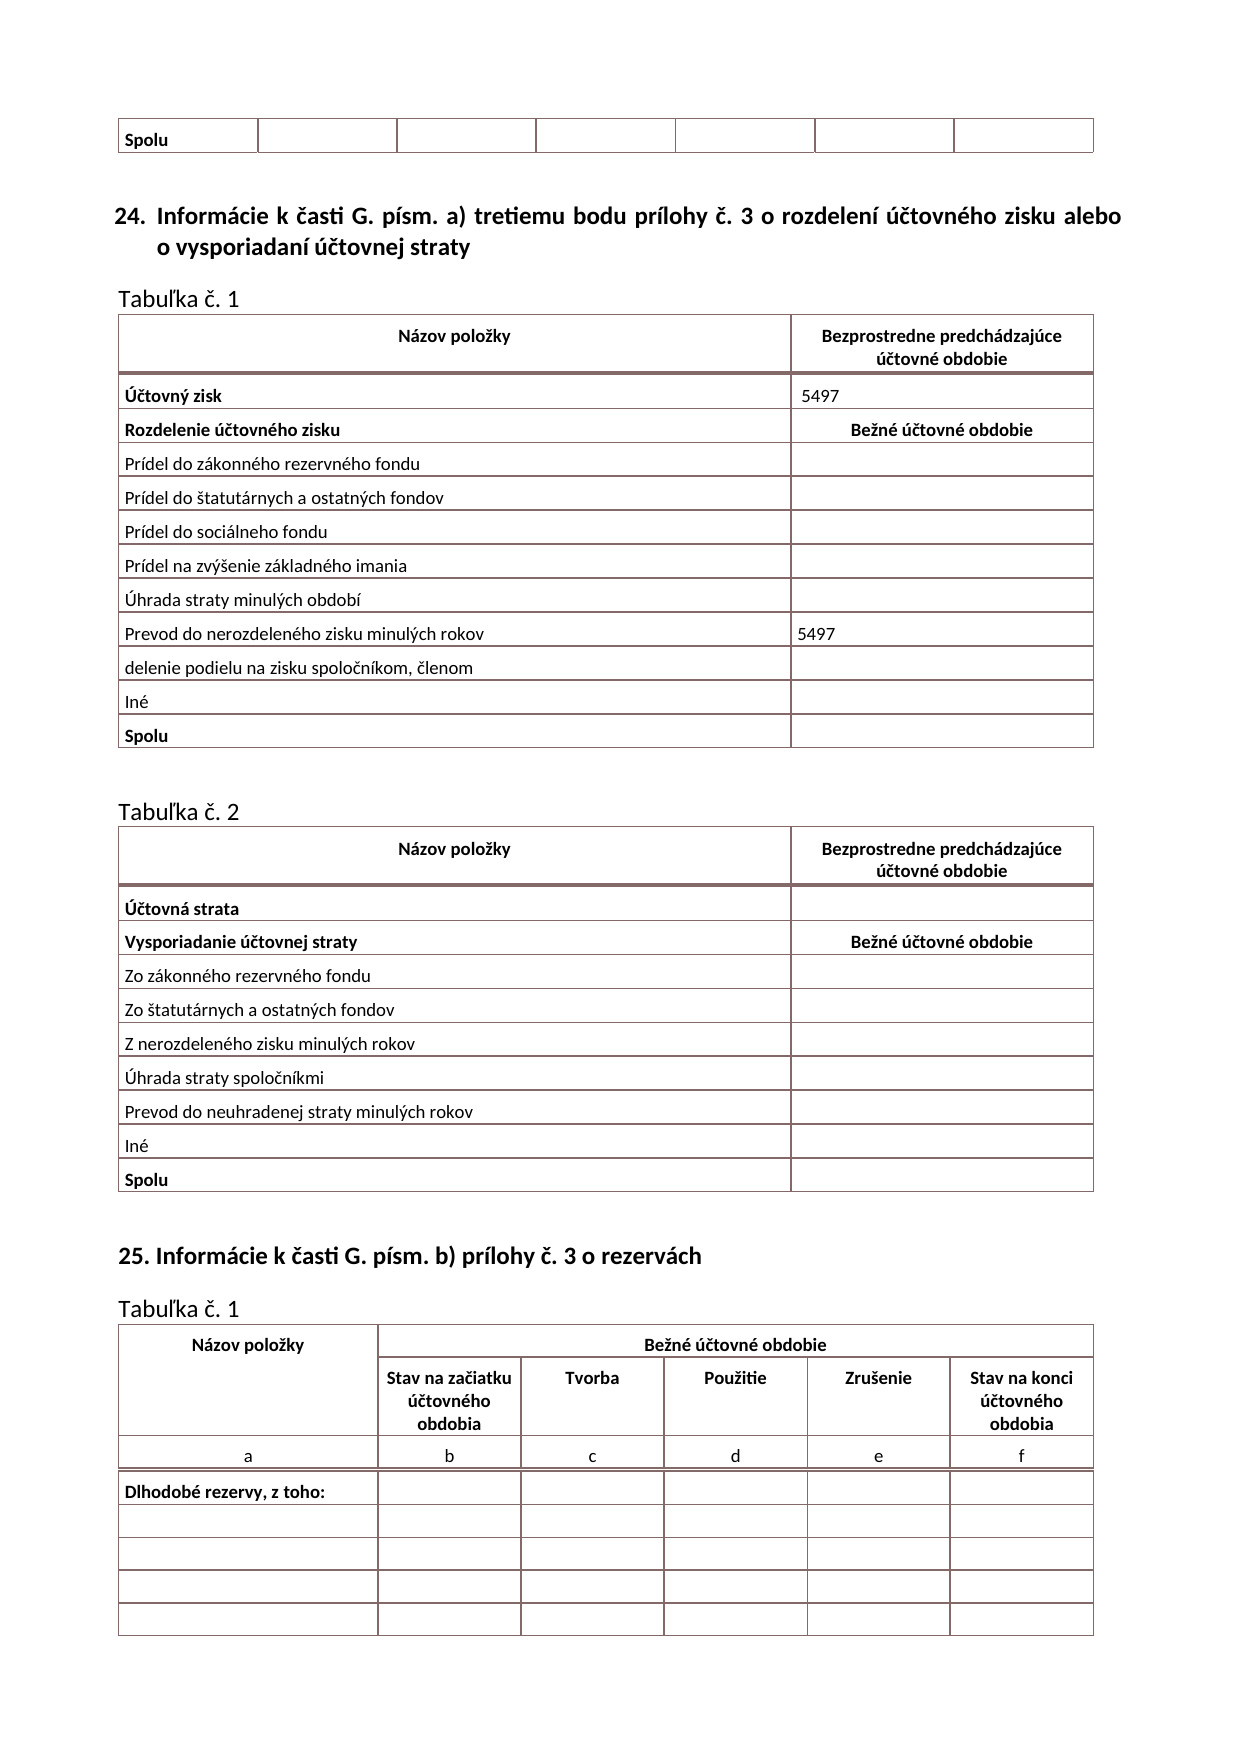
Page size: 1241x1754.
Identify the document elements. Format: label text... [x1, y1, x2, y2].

table_cell [665, 1538, 807, 1569]
table_cell Bežné účtovné obdobie [792, 921, 1093, 954]
table_cell [792, 681, 1093, 713]
table_cell [379, 1472, 520, 1504]
table_cell Iné [119, 681, 790, 713]
table_cell Zo zákonného rezervného fondu [119, 955, 790, 988]
table_cell [808, 1505, 949, 1537]
table_cell [522, 1571, 663, 1602]
table_cell [676, 119, 814, 152]
table_cell [665, 1571, 807, 1602]
table_cell [665, 1505, 807, 1537]
table_header Názov položky [119, 827, 790, 883]
table_cell [951, 1505, 1093, 1537]
table_cell [951, 1571, 1093, 1602]
table_cell [522, 1505, 663, 1537]
table_cell [379, 1538, 520, 1569]
table_cell [665, 1472, 807, 1504]
text Tabuľka č. 2 [118, 796, 1122, 826]
table_cell [951, 1472, 1093, 1504]
table_cell Účtovná strata [119, 887, 790, 920]
table_cell [792, 545, 1093, 577]
table_cell [792, 715, 1093, 747]
table_cell Stav na konci účtovného obdobia [951, 1358, 1093, 1435]
table_cell [379, 1571, 520, 1602]
text Tabuľka č. 1 [118, 1293, 1122, 1323]
table_cell [792, 1091, 1093, 1123]
table_cell Zrušenie [808, 1358, 949, 1435]
text 25. Informácie k časti G. písm. b) prílohy č. 3 o rezervách [118, 1240, 1122, 1270]
table_cell [792, 511, 1093, 543]
table_cell delenie podielu na zisku spoločníkom, členom [119, 647, 790, 679]
table_cell Prídel do štatutárnych a ostatných fondov [119, 477, 790, 509]
table_cell Účtovný zisk [119, 375, 790, 408]
table_cell f [951, 1436, 1093, 1467]
table_cell Spolu [119, 1159, 790, 1191]
table_cell [665, 1604, 807, 1635]
table_cell Vysporiadanie účtovnej straty [119, 921, 790, 954]
table_cell [808, 1472, 949, 1504]
table_cell a [119, 1436, 377, 1467]
table_cell [951, 1538, 1093, 1569]
table_cell Prídel na zvýšenie základného imania [119, 545, 790, 577]
table_cell Stav na začiatku účtovného obdobia [379, 1358, 520, 1435]
table_cell Spolu [119, 119, 257, 152]
table_header Názov položky [119, 1325, 377, 1435]
table_cell [537, 119, 675, 152]
table_cell [522, 1604, 663, 1635]
table_cell Rozdelenie účtovného zisku [119, 409, 790, 442]
table_cell [808, 1604, 949, 1635]
table_header Názov položky [119, 315, 790, 371]
table_cell [951, 1604, 1093, 1635]
table_cell [792, 955, 1093, 988]
table_cell [955, 119, 1093, 152]
table_cell [808, 1538, 949, 1569]
table_cell [522, 1538, 663, 1569]
table_cell Dlhodobé rezervy, z toho: [119, 1472, 377, 1504]
table_cell e [808, 1436, 949, 1467]
table_cell Bežné účtovné obdobie [792, 409, 1093, 442]
table_cell Prevod do nerozdeleného zisku minulých rokov [119, 613, 790, 645]
table_cell [792, 1125, 1093, 1157]
table_cell Prídel do sociálneho fondu [119, 511, 790, 543]
table_cell Úhrada straty spoločníkmi [119, 1057, 790, 1089]
table_cell [398, 119, 535, 152]
table_cell [259, 119, 396, 152]
table_cell [816, 119, 953, 152]
table_cell Prevod do neuhradenej straty minulých rokov [119, 1091, 790, 1123]
table_cell Prídel do zákonného rezervného fondu [119, 443, 790, 475]
table_cell Zo štatutárnych a ostatných fondov [119, 989, 790, 1022]
text Tabuľka č. 1 [118, 284, 1122, 314]
table_cell [792, 1057, 1093, 1089]
table_cell [119, 1571, 377, 1602]
table_cell [792, 1023, 1093, 1055]
table_cell [792, 579, 1093, 611]
table_cell [792, 1159, 1093, 1191]
table_cell 5497 [792, 613, 1093, 645]
table_header Bezprostredne predchádzajúce účtovné obdobie [792, 315, 1093, 371]
table_cell [379, 1505, 520, 1537]
table_cell [379, 1604, 520, 1635]
table_cell [808, 1571, 949, 1602]
text 24. Informácie k časti G. písm. a) tretiemu bodu prílohy č. 3 o rozdelení účtovného zisku alebo o vysporiadaní účtovnej straty [114, 200, 1122, 261]
table_header Bezprostredne predchádzajúce účtovné obdobie [792, 827, 1093, 883]
table_cell [792, 647, 1093, 679]
table_cell [792, 887, 1093, 920]
table_cell [792, 477, 1093, 509]
table_cell [119, 1505, 377, 1537]
table_cell Použitie [665, 1358, 807, 1435]
table_cell d [665, 1436, 807, 1467]
table_header Bežné účtovné obdobie [379, 1325, 1093, 1356]
table_cell [792, 443, 1093, 475]
table_cell c [522, 1436, 663, 1467]
table_cell Spolu [119, 715, 790, 747]
table_cell Úhrada straty minulých období [119, 579, 790, 611]
table_cell Z nerozdeleného zisku minulých rokov [119, 1023, 790, 1055]
table_cell [792, 989, 1093, 1022]
table_cell Tvorba [522, 1358, 663, 1435]
table_cell [119, 1538, 377, 1569]
table_cell b [379, 1436, 520, 1467]
table_cell 5497 [792, 375, 1093, 408]
table_cell [522, 1472, 663, 1504]
table_cell Iné [119, 1125, 790, 1157]
table_cell [119, 1604, 377, 1635]
